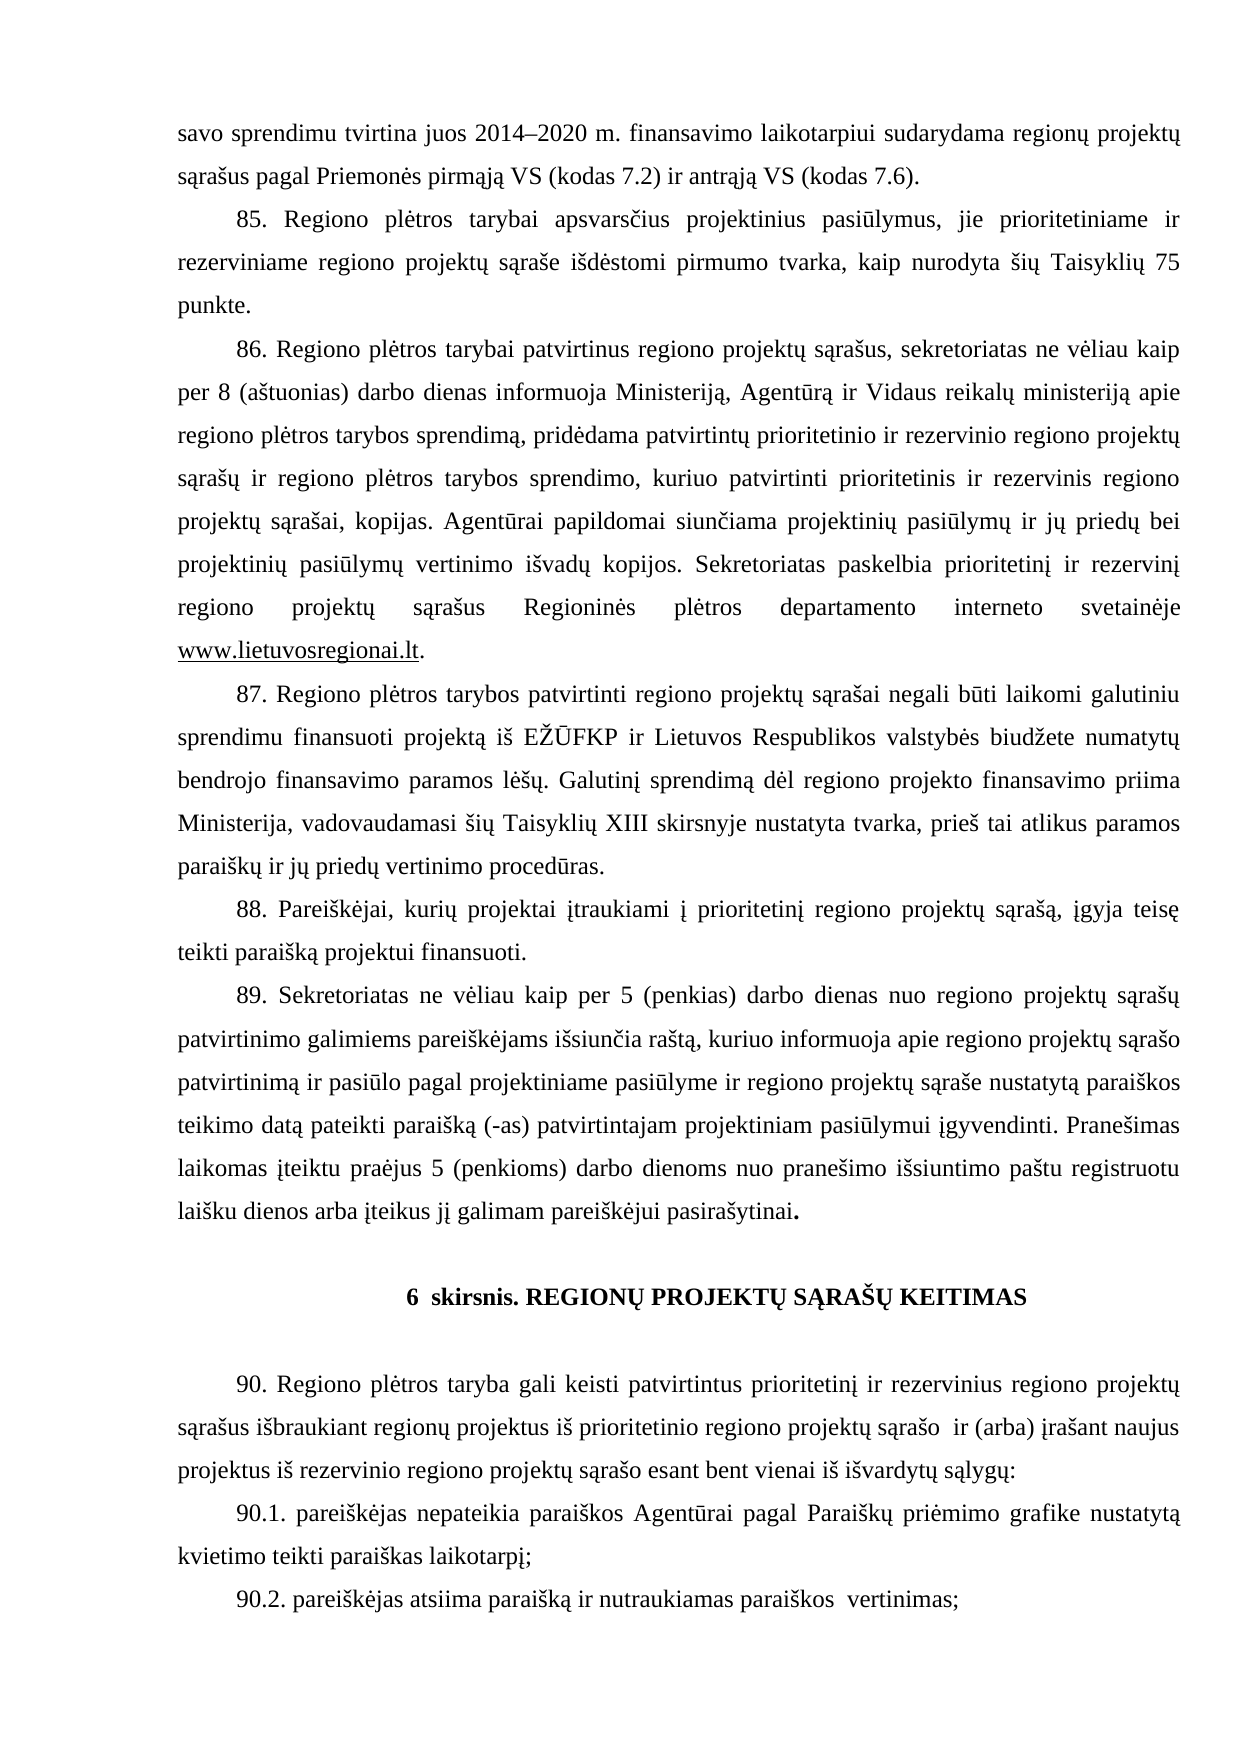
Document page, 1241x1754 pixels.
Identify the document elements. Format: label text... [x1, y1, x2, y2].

text 86. Regiono plėtros tarybai patvirtinus regiono projektų sąrašus, sekretoriatas ne vėliau kaip per 8 (aštuonias) darbo dienas informuoja Ministeriją, Agentūrą ir Vidaus reikalų ministeriją apie regiono plėtros tarybos sprendimą, pridėdama patvirtintų prioritetinio ir rezervinio regiono projektų sąrašų ir regiono plėtros tarybos sprendimo, kuriuo patvirtinti prioritetinis ir rezervinis regiono projektų sąrašai, kopijas. Agentūrai papildomai siunčiama projektinių pasiūlymų ir jų priedų bei projektinių pasiūlymų vertinimo išvadų kopijos. Sekretoriatas paskelbia prioritetinį ir rezervinį regiono projektų sąrašus Regioninės plėtros departamento interneto svetainėje www.lietuvosregionai.lt. [177, 334, 1181, 664]
text 6 skirsnis. REGIONŲ PROJEKTŲ SĄRAŠŲ KEITIMAS [177, 1282, 1181, 1311]
text 88. Pareiškėjai, kurių projektai įtraukiami į prioritetinį regiono projektų sąrašą, įgyja teisę teikti paraišką projektui finansuoti. [177, 894, 1181, 966]
text 90. Regiono plėtros taryba gali keisti patvirtintus prioritetinį ir rezervinius regiono projektų sąrašus išbraukiant regionų projektus iš prioritetinio regiono projektų sąrašo ir (arba) įrašant naujus projektus iš rezervinio regiono projektų sąrašo esant bent vienai iš išvardytų sąlygų: [177, 1369, 1181, 1484]
text 89. Sekretoriatas ne vėliau kaip per 5 (penkias) darbo dienas nuo regiono projektų sąrašų patvirtinimo galimiems pareiškėjams išsiunčia raštą, kuriuo informuoja apie regiono projektų sąrašo patvirtinimą ir pasiūlo pagal projektiniame pasiūlyme ir regiono projektų sąraše nustatytą paraiškos teikimo datą pateikti paraišką (-as) patvirtintajam projektiniam pasiūlymui įgyvendinti. Pranešimas laikomas įteiktu praėjus 5 (penkioms) darbo dienoms nuo pranešimo išsiuntimo paštu registruotu laišku dienos arba įteikus jį galimam pareiškėjui pasirašytinai. [177, 981, 1181, 1225]
text savo sprendimu tvirtina juos 2014–2020 m. finansavimo laikotarpiui sudarydama regionų projektų sąrašus pagal Priemonės pirmąją VS (kodas 7.2) ir antrąją VS (kodas 7.6). [177, 118, 1181, 190]
text 90.1. pareiškėjas nepateikia paraiškos Agentūrai pagal Paraiškų priėmimo grafike nustatytą kvietimo teikti paraiškas laikotarpį; [177, 1498, 1181, 1570]
text 90.2. pareiškėjas atsiima paraišką ir nutraukiamas paraiškos vertinimas; [177, 1584, 1181, 1613]
text 87. Regiono plėtros tarybos patvirtinti regiono projektų sąrašai negali būti laikomi galutiniu sprendimu finansuoti projektą iš EŽŪFKP ir Lietuvos Respublikos valstybės biudžete numatytų bendrojo finansavimo paramos lėšų. Galutinį sprendimą dėl regiono projekto finansavimo priima Ministerija, vadovaudamasi šių Taisyklių XIII skirsnyje nustatyta tvarka, prieš tai atlikus paramos paraiškų ir jų priedų vertinimo procedūras. [177, 679, 1181, 880]
text 85. Regiono plėtros tarybai apsvarsčius projektinius pasiūlymus, jie prioritetiniame ir rezerviniame regiono projektų sąraše išdėstomi pirmumo tvarka, kaip nurodyta šių Taisyklių 75 punkte. [177, 204, 1181, 319]
